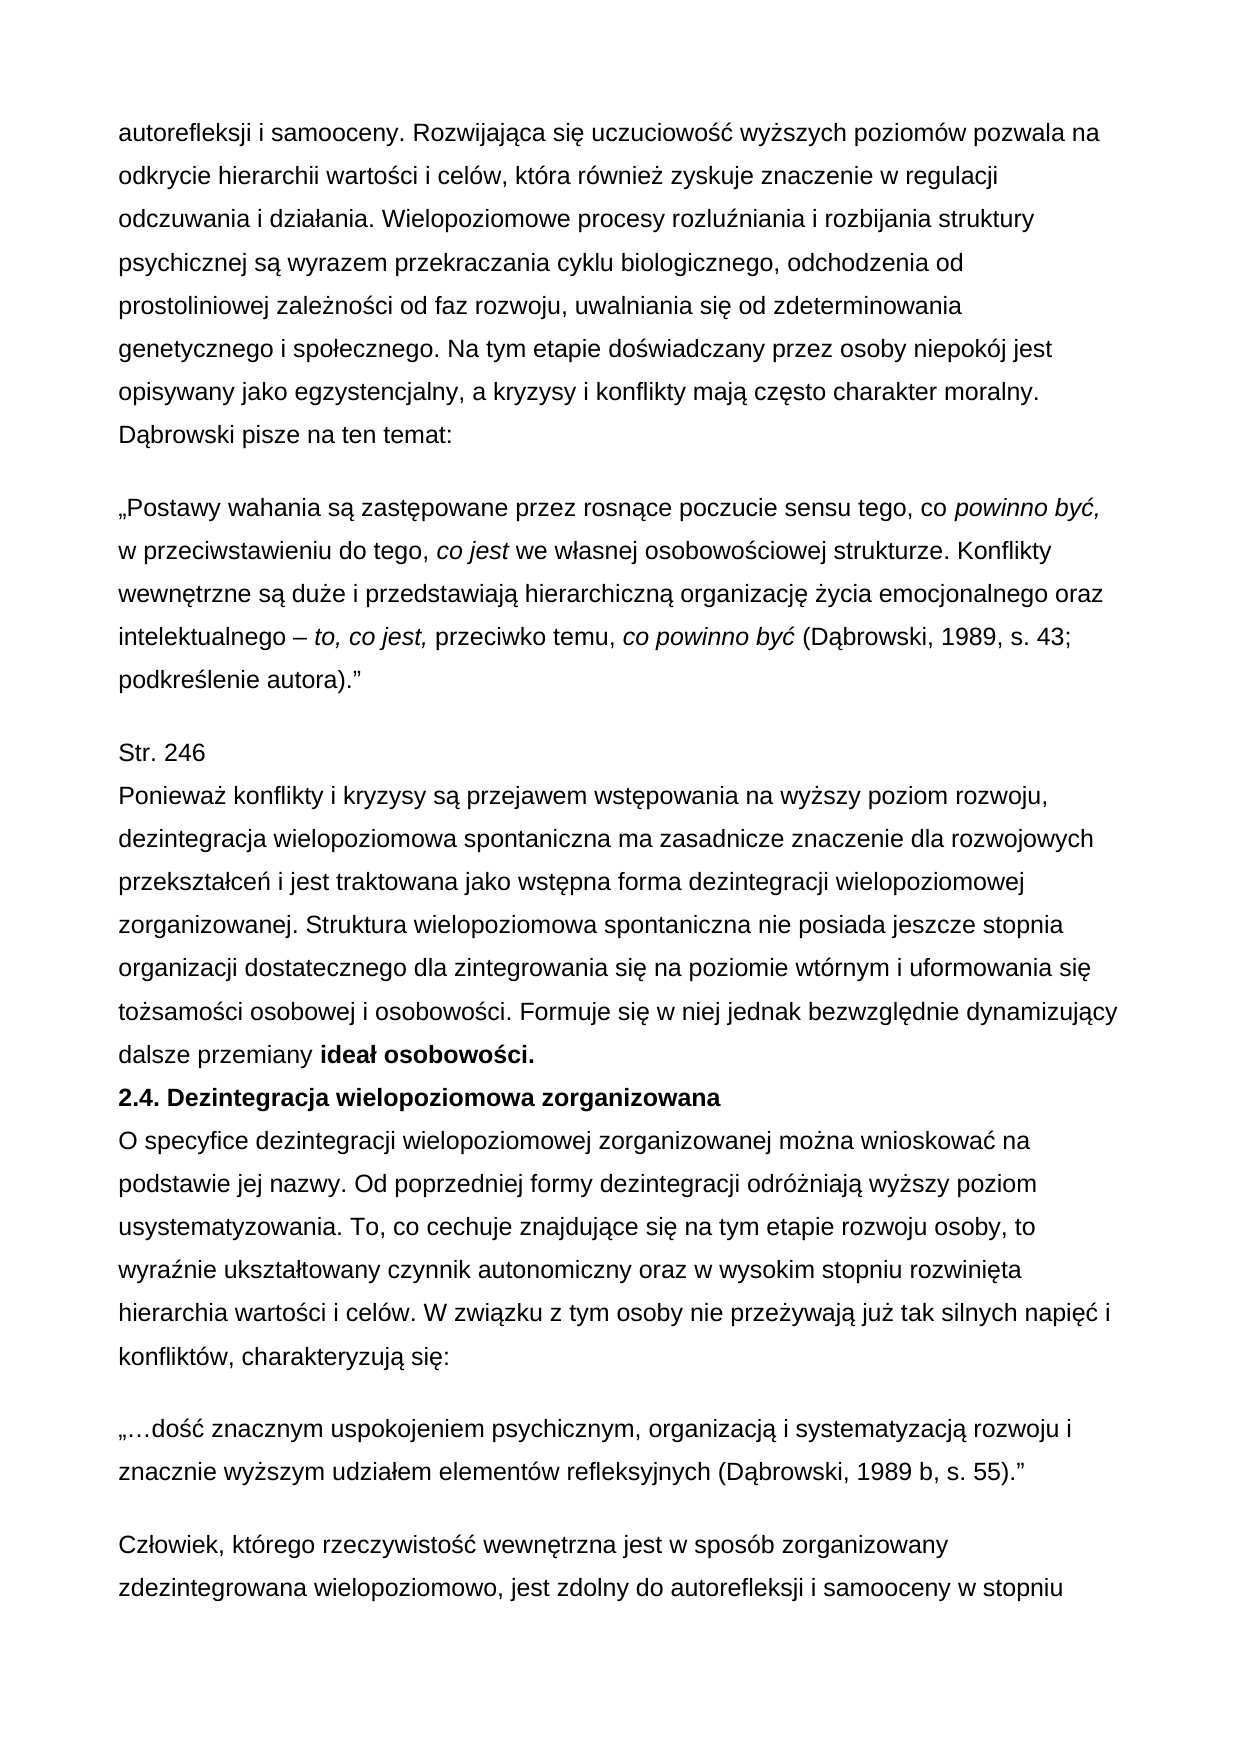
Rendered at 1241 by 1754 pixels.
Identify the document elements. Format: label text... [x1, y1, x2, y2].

text Ponieważ konflikty i kryzysy są przejawem wstępowania na wyższy poziom rozwoju, dezintegracja wielopoziomowa spontaniczna ma zasadnicze znaczenie dla rozwojowych przekształceń i jest traktowana jako wstępna forma dezintegracji wielopoziomowej zorganizowanej. Struktura wielopoziomowa spontaniczna nie posiada jeszcze stopnia organizacji dostatecznego dla zintegrowania się na poziomie wtórnym i uformowania się tożsamości osobowej i osobowości. Formuje się w niej jednak bezwzględnie dynamizujący dalsze przemiany ideał osobowości. [118, 781, 1122, 1068]
subtitle 2.4. Dezintegracja wielopoziomowa zorganizowana [118, 1083, 1122, 1111]
text „…dość znacznym uspokojeniem psychicznym, organizacją i systematyzacją rozwoju i znacznie wyższym udziałem elementów refleksyjnych (Dąbrowski, 1989 b, s. 55).” [118, 1414, 1122, 1486]
text Str. 246 [118, 738, 1122, 766]
text autorefleksji i samooceny. Rozwijająca się uczuciowość wyższych poziomów pozwala na odkrycie hierarchii wartości i celów, która również zyskuje znaczenie w regulacji odczuwania i działania. Wielopoziomowe procesy rozluźniania i rozbijania struktury psychicznej są wyrazem przekraczania cyklu biologicznego, odchodzenia od prostoliniowej zależności od faz rozwoju, uwalniania się od zdeterminowania genetycznego i społecznego. Na tym etapie doświadczany przez osoby niepokój jest opisywany jako egzystencjalny, a kryzysy i konflikty mają często charakter moralny. Dąbrowski pisze na ten temat: [118, 118, 1122, 449]
text O specyfice dezintegracji wielopoziomowej zorganizowanej można wnioskować na podstawie jej nazwy. Od poprzedniej formy dezintegracji odróżniają wyższy poziom usystematyzowania. To, co cechuje znajdujące się na tym etapie rozwoju osoby, to wyraźnie ukształtowany czynnik autonomiczny oraz w wysokim stopniu rozwinięta hierarchia wartości i celów. W związku z tym osoby nie przeżywają już tak silnych napięć i konfliktów, charakteryzują się: [118, 1126, 1122, 1370]
text Człowiek, którego rzeczywistość wewnętrzna jest w sposób zorganizowany zdezintegrowana wielopoziomowo, jest zdolny do autorefleksji i samooceny w stopniu [118, 1530, 1122, 1602]
text „Postawy wahania są zastępowane przez rosnące poczucie sensu tego, co powinno być, w przeciwstawieniu do tego, co jest we własnej osobowościowej strukturze. Konflikty wewnętrzne są duże i przedstawiają hierarchiczną organizację życia emocjonalnego oraz intelektualnego – to, co jest, przeciwko temu, co powinno być (Dąbrowski, 1989, s. 43; podkreślenie autora).” [118, 493, 1122, 694]
